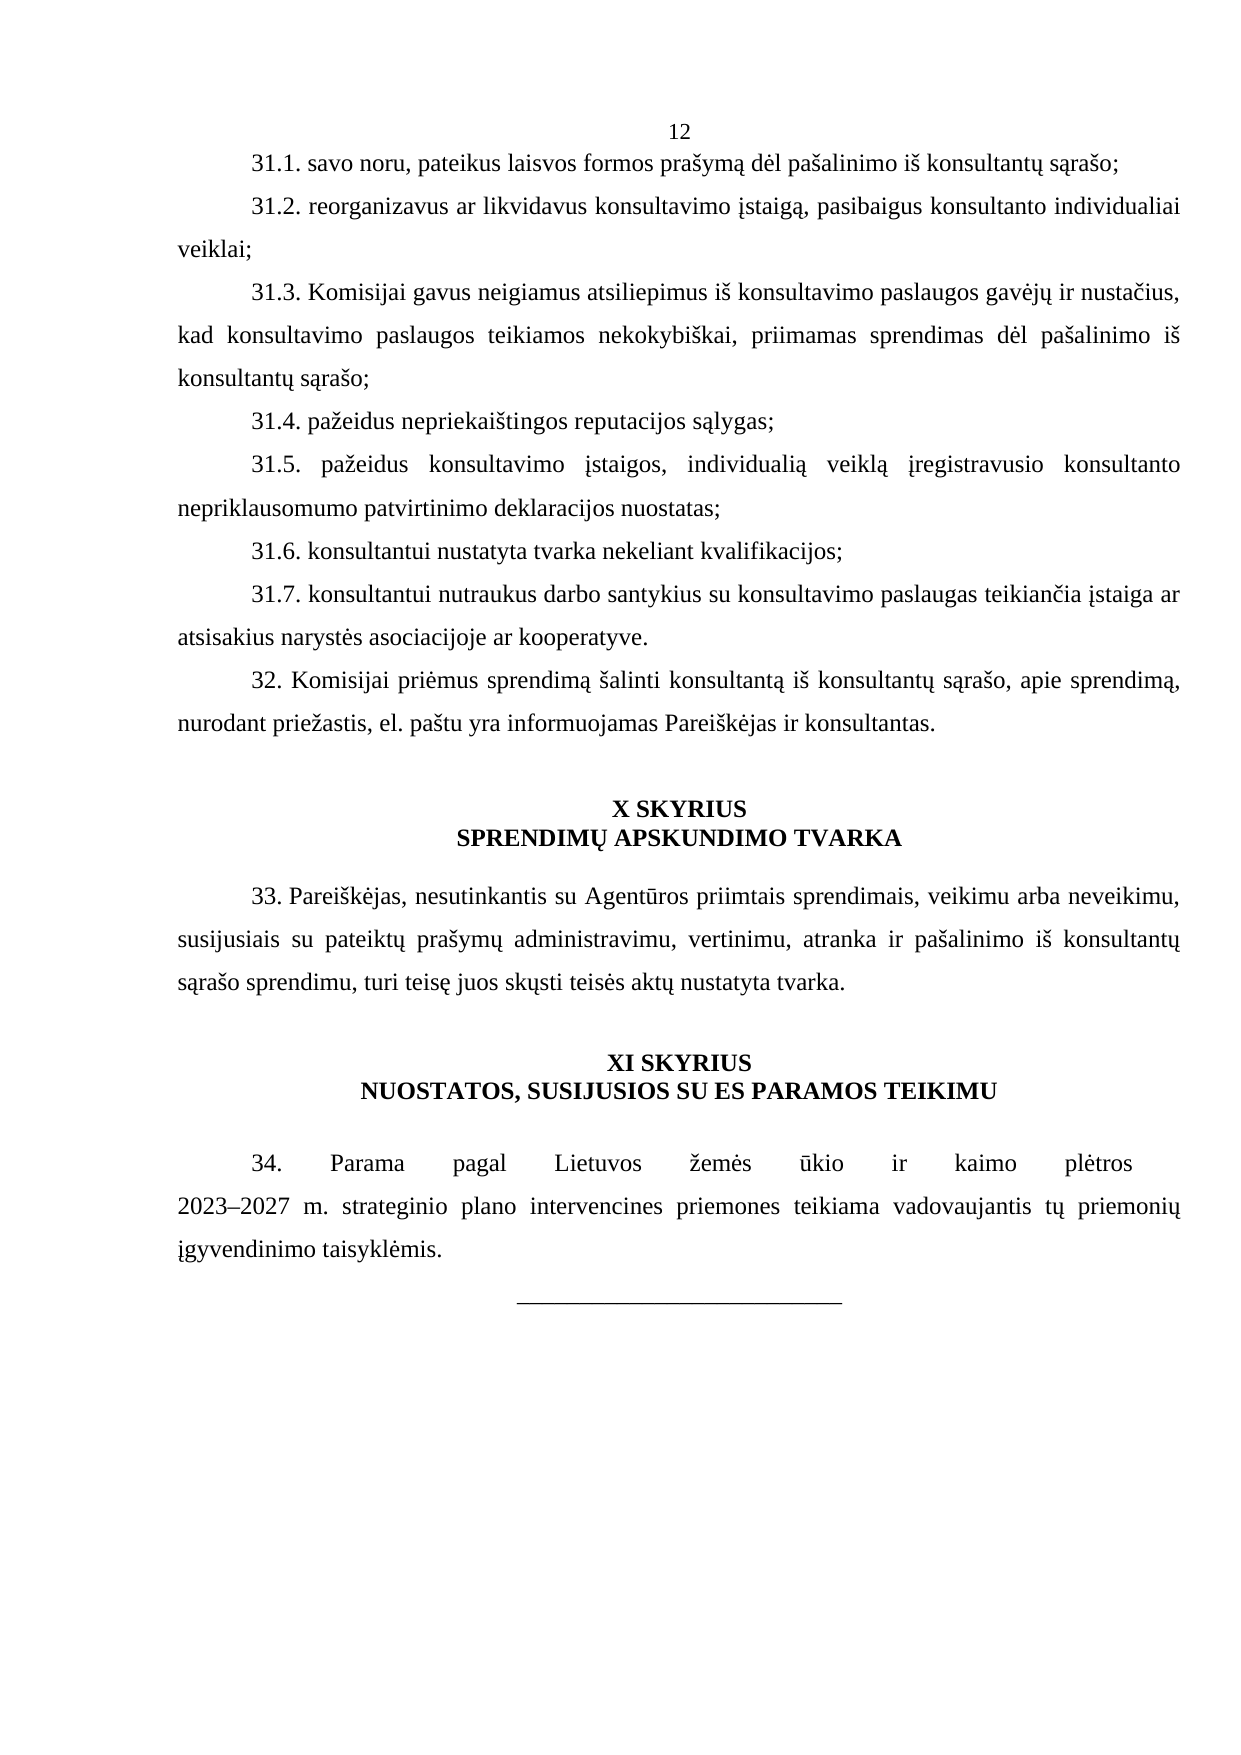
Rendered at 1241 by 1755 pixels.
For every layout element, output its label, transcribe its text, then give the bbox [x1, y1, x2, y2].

text 31.1. savo noru, pateikus laisvos formos prašymą dėl pašalinimo iš konsultantų sąrašo; [177, 148, 1181, 176]
text 33. Pareiškėjas, nesutinkantis su Agentūros priimtais sprendimais, veikimu arba neveikimu, susijusiais su pateiktų prašymų administravimu, vertinimu, atranka ir pašalinimo iš konsultantų sąrašo sprendimu, turi teisę juos skųsti teisės aktų nustatyta tvarka. [177, 881, 1181, 996]
text 31.2. reorganizavus ar likvidavus konsultavimo įstaigą, pasibaigus konsultanto individualiai veiklai; [177, 191, 1181, 263]
text X SKYRIUS [177, 794, 1181, 823]
text 34. Parama pagal Lietuvos žemės ūkio ir kaimo plėtros 2023–2027 m. strateginio plano intervencines priemones teikiama vadovaujantis tų priemonių įgyvendinimo taisyklėmis. [177, 1148, 1181, 1263]
text NUOSTATOS, SUSIJUSIOS SU ES PARAMOS TEIKIMU [177, 1076, 1181, 1105]
text 31.4. pažeidus nepriekaištingos reputacijos sąlygas; [177, 406, 1181, 435]
text 31.7. konsultantui nutraukus darbo santykius su konsultavimo paslaugas teikiančia įstaiga ar atsisakius narystės asociacijoje ar kooperatyve. [177, 579, 1181, 651]
text SPRENDIMŲ APSKUNDIMO TVARKA [177, 823, 1181, 852]
text 31.6. konsultantui nustatyta tvarka nekeliant kvalifikacijos; [177, 536, 1181, 564]
text 32. Komisijai priėmus sprendimą šalinti konsultantą iš konsultantų sąrašo, apie sprendimą, nurodant priežastis, el. paštu yra informuojamas Pareiškėjas ir konsultantas. [177, 665, 1181, 737]
text 31.5. pažeidus konsultavimo įstaigos, individualią veiklą įregistravusio konsultanto nepriklausomumo patvirtinimo deklaracijos nuostatas; [177, 449, 1181, 521]
text __________________________ [177, 1278, 1181, 1306]
text XI SKYRIUS [177, 1048, 1181, 1076]
text 31.3. Komisijai gavus neigiamus atsiliepimus iš konsultavimo paslaugos gavėjų ir nustačius, kad konsultavimo paslaugos teikiamos nekokybiškai, priimamas sprendimas dėl pašalinimo iš konsultantų sąrašo; [177, 277, 1181, 392]
